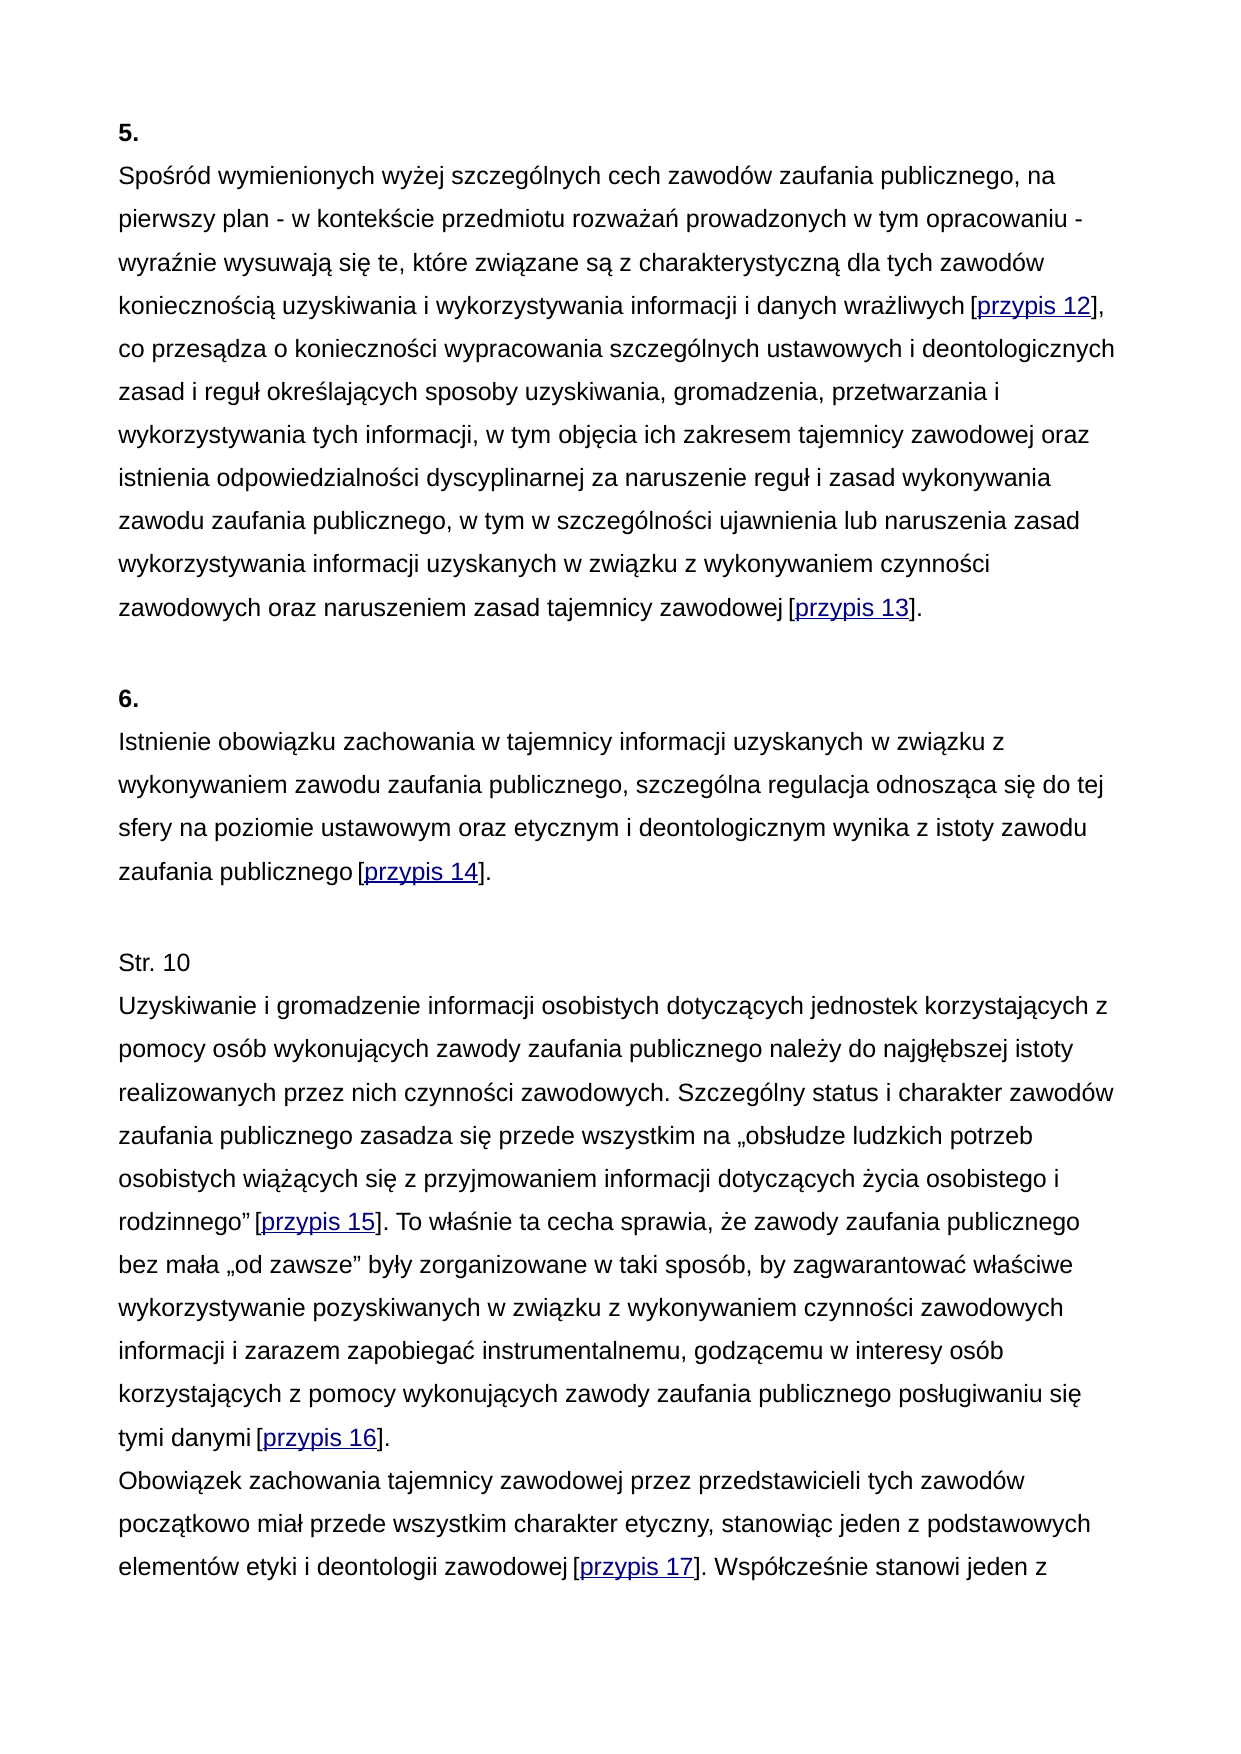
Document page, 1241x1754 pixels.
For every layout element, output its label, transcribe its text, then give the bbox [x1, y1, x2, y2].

text Str. 10 [118, 948, 1122, 977]
subtitle 6. [118, 684, 1122, 713]
text Uzyskiwanie i gromadzenie informacji osobistych dotyczących jednostek korzystających z pomocy osób wykonujących zawody zaufania publicznego należy do najgłębszej istoty realizowanych przez nich czynności zawodowych. Szczególny status i charakter zawodów zaufania publicznego zasadza się przede wszystkim na „obsłudze ludzkich potrzeb osobistych wiążących się z przyjmowaniem informacji dotyczących życia osobistego i rodzinnego” [przypis 15]. To właśnie ta cecha sprawia, że zawody zaufania publicznego bez mała „od zawsze” były zorganizowane w taki sposób, by zagwarantować właściwe wykorzystywanie pozyskiwanych w związku z wykonywaniem czynności zawodowych informacji i zarazem zapobiegać instrumentalnemu, godzącemu w interesy osób korzystających z pomocy wykonujących zawody zaufania publicznego posługiwaniu się tymi danymi [przypis 16]. [118, 991, 1122, 1451]
text Obowiązek zachowania tajemnicy zawodowej przez przedstawicieli tych zawodów początkowo miał przede wszystkim charakter etyczny, stanowiąc jeden z podstawowych elementów etyki i deontologii zawodowej [przypis 17]. Współcześnie stanowi jeden z [118, 1466, 1122, 1581]
text Spośród wymienionych wyżej szczególnych cech zawodów zaufania publicznego, na pierwszy plan - w kontekście przedmiotu rozważań prowadzonych w tym opracowaniu - wyraźnie wysuwają się te, które związane są z charakterystyczną dla tych zawodów koniecznością uzyskiwania i wykorzystywania informacji i danych wrażliwych [przypis 12], co przesądza o konieczności wypracowania szczególnych ustawowych i deontologicznych zasad i reguł określających sposoby uzyskiwania, gromadzenia, przetwarzania i wykorzystywania tych informacji, w tym objęcia ich zakresem tajemnicy zawodowej oraz istnienia odpowiedzialności dyscyplinarnej za naruszenie reguł i zasad wykonywania zawodu zaufania publicznego, w tym w szczególności ujawnienia lub naruszenia zasad wykorzystywania informacji uzyskanych w związku z wykonywaniem czynności zawodowych oraz naruszeniem zasad tajemnicy zawodowej [przypis 13]. [118, 161, 1122, 621]
subtitle 5. [118, 118, 1122, 147]
text Istnienie obowiązku zachowania w tajemnicy informacji uzyskanych w związku z wykonywaniem zawodu zaufania publicznego, szczególna regulacja odnosząca się do tej sfery na poziomie ustawowym oraz etycznym i deontologicznym wynika z istoty zawodu zaufania publicznego [przypis 14]. [118, 727, 1122, 885]
